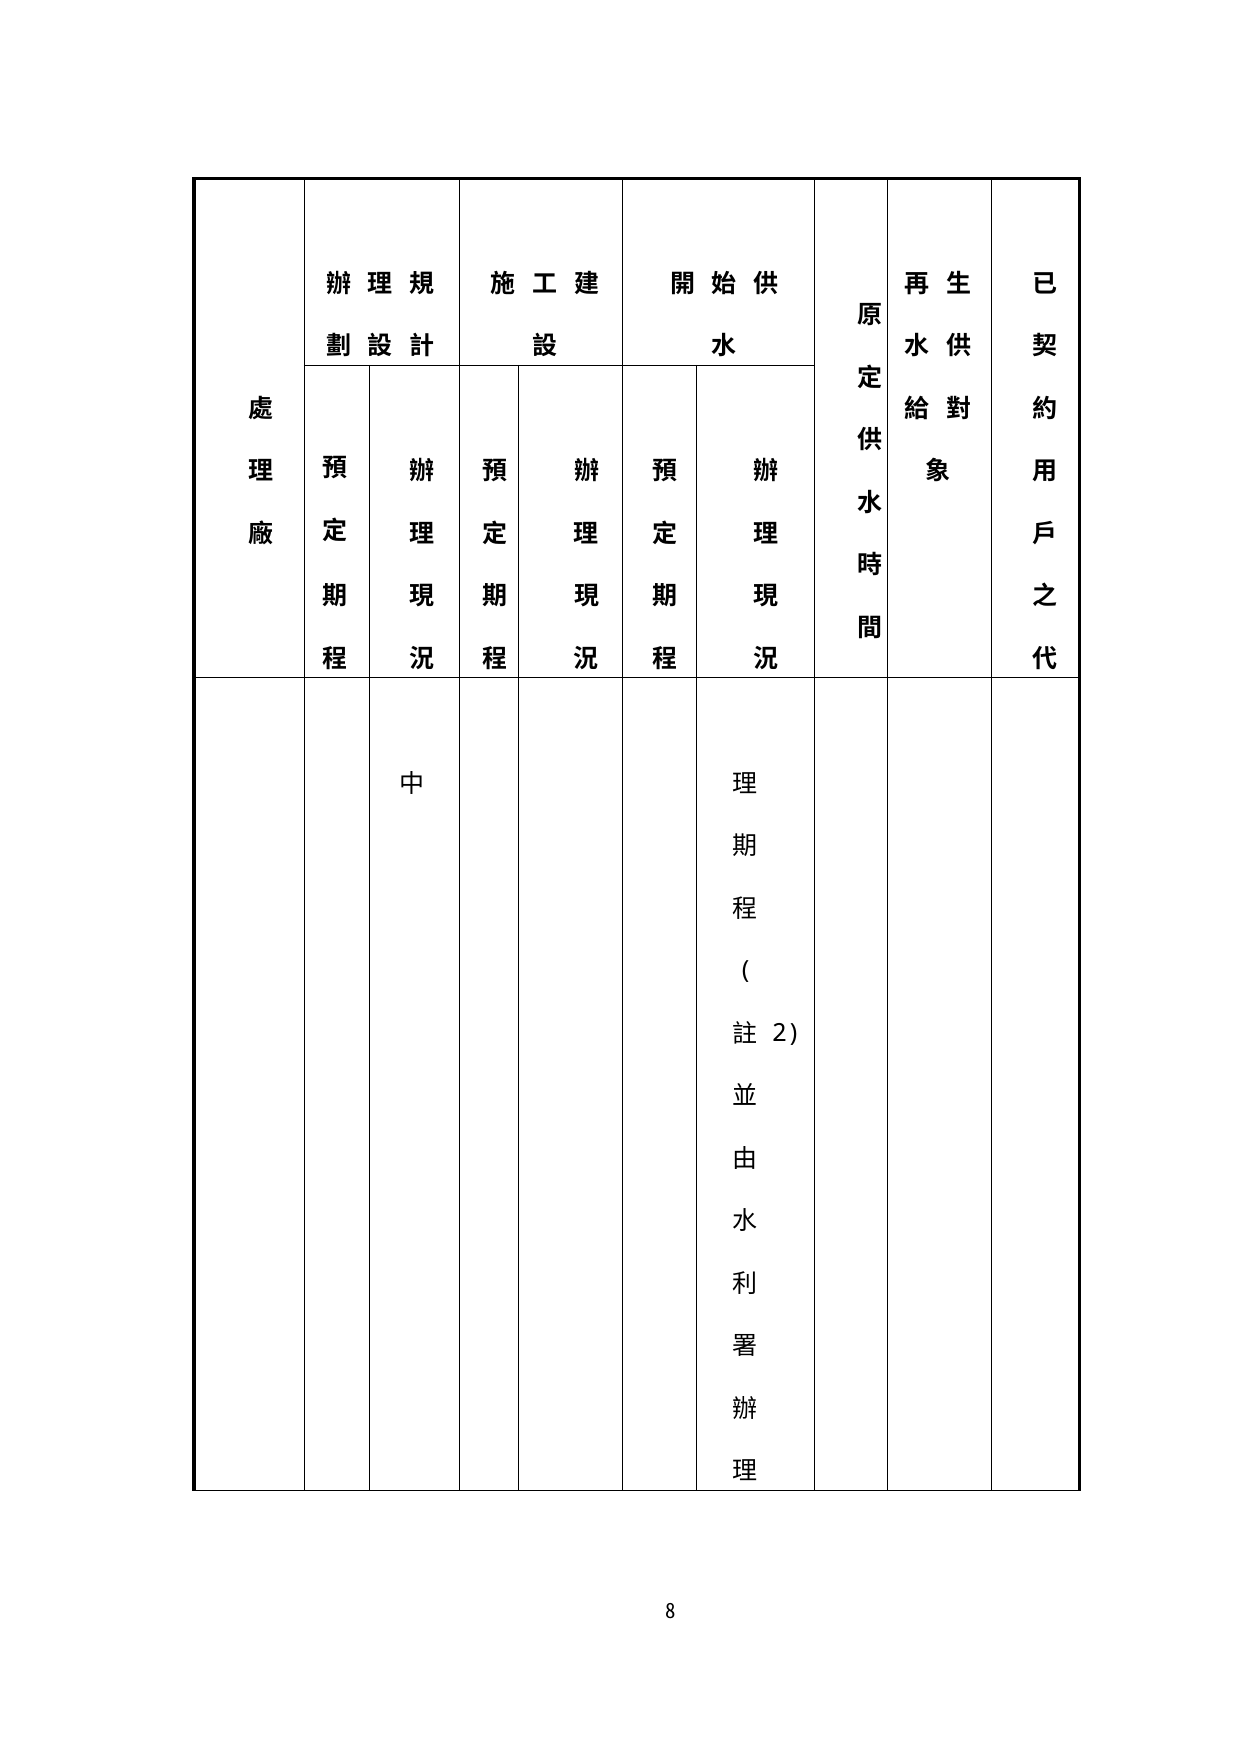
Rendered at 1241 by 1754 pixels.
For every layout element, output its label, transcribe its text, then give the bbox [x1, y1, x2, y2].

table_header 施工建設 [460, 180, 622, 365]
table_cell [460, 678, 518, 1490]
table_header 開始供水 [623, 180, 814, 365]
table_header 辦理規劃設計 [305, 180, 459, 365]
table_cell [815, 678, 887, 1490]
table_cell 中 [370, 678, 459, 1490]
table_cell [305, 678, 369, 1490]
table_cell 辦理 現況 [697, 366, 814, 677]
table_cell 理期程(註2)並由水利署辦理 [697, 678, 814, 1490]
table_cell － [992, 678, 1078, 1490]
table_cell － [623, 678, 696, 1490]
table_header 已契約用戶之代表廠商 [992, 180, 1078, 677]
table_header 處理廠 [196, 180, 304, 677]
table_header 原定供水時間 [815, 180, 887, 677]
table_cell 預定 期程 [305, 366, 369, 677]
table_cell 預定 期程 [460, 366, 518, 677]
table_cell 辦理 現況 [519, 366, 622, 677]
table_cell 預定 期程 [623, 366, 696, 677]
table_cell [888, 678, 991, 1490]
table_header 再生水供給對象 [888, 180, 991, 677]
table_cell 辦理 現況 [370, 366, 459, 677]
table_cell [196, 678, 304, 1490]
table_cell － [519, 678, 622, 1490]
